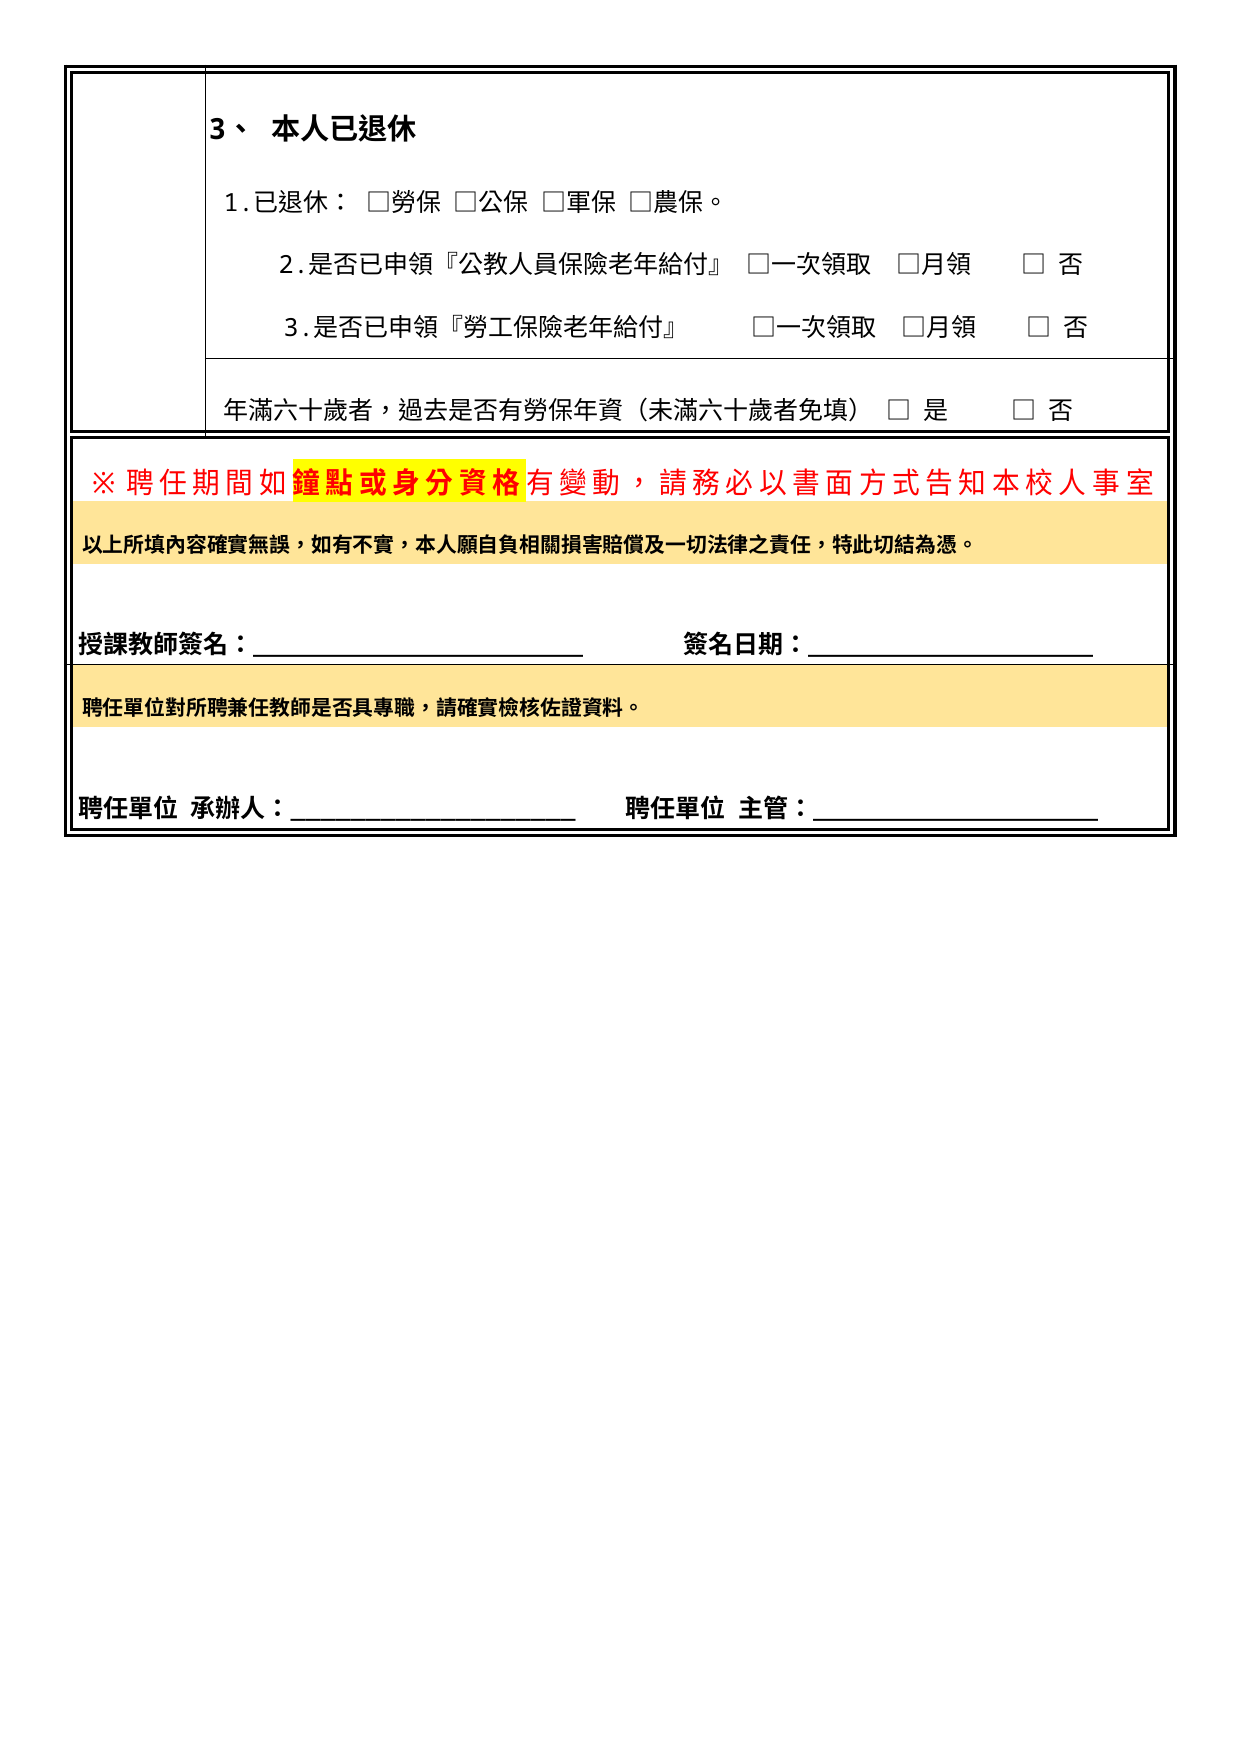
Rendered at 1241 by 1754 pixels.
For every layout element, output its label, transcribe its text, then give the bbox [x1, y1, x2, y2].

table_cell 年滿六十歲者，過去是否有勞保年資（未滿六十歲者免填） □ 是 □ 否 [206, 359, 1167, 429]
table_cell 本人受聘為兼任教師期間 (114.8.1 至 115.1.31) 確實具有以下身分： 本人有專職 (請提供在職證明) □須發函徵詢專職單位(學校.政府機關) 專職投保事業單位(名稱/職稱): __________________________ 1.□現已投保： □公保 □軍保 □農保 (請提供投保證明) 2.□現已投保勞保(全時工作者) (1)□在專職單位投保 (2)□在職業工會投保/工會名稱：__________________________ 3.□有專職未參加任何保險 (1)□公、民營事業、機構之全時受雇者。 (2)□雇主或自營業主。 (3)□專門職業及技術人員自行執業者。 (4)□其他： 本人未具專職 1.□在兼職單位投保/兼職單位：__________________________ 2.□在職業工會投保/工會名稱：__________________________ 3.□未參加任何保險 本人已退休 1.已退休： □勞保 □公保 □軍保 □農保。 2.是否已申領『公教人員保險老年給付』 □一次領取 □月領 □ 否 3.是否已申領『勞工保險老年給付』 □一次領取 □月領 □ 否 [206, 68, 1172, 358]
table_cell ※聘任期間如鐘點或身分資格有變動，請務必以書面方式告知本校人事室 [73, 439, 1167, 501]
table_cell 本人受聘為兼任教師期間 (114.8.1 至 115.1.31) 確實具有以下身分： 本人有專職 (請提供在職證明) □須發函徵詢專職單位(學校.政府機關) 專職投保事業單位(名稱/職稱): __________________________ 1.□現已投保： □公保 □軍保 □農保 (請提供投保證明) 2.□現已投保勞保(全時工作者) (1)□在專職單位投保 (2)□在職業工會投保/工會名稱：__________________________ 3.□有專職未參加任何保險 (1)□公、民營事業、機構之全時受雇者。 (2)□雇主或自營業主。 (3)□專門職業及技術人員自行執業者。 (4)□其他： 本人未具專職 1.□在兼職單位投保/兼職單位：__________________________ 2.□在職業工會投保/工會名稱：__________________________ 3.□未參加任何保險 本人已退休 1.已退休： □勞保 □公保 □軍保 □農保。 2.是否已申領『公教人員保險老年給付』 □一次領取 □月領 □ 否 3.是否已申領『勞工保險老年給付』 □一次領取 □月領 □ 否 [206, 74, 1167, 358]
table_cell ※聘任期間如鐘點或身分資格有變動，請務必以書面方式告知本校人事室 [69, 430, 205, 501]
table_cell 以上所填內容確實無誤，如有不實，本人願自負相關損害賠償及一切法律之責任，特此切結為憑。 授課教師簽名：______________________ 簽名日期：___________________ [73, 564, 1167, 664]
table_cell [69, 68, 205, 429]
table_cell 聘任單位對所聘兼任教師是否具專職，請確實檢核佐證資料。 聘任單位 承辦人：___________________ 聘任單位 主管：___________________ [73, 727, 1167, 827]
table_cell ※聘任期間如鐘點或身分資格有變動，請務必以書面方式告知本校人事室 [206, 430, 1172, 501]
